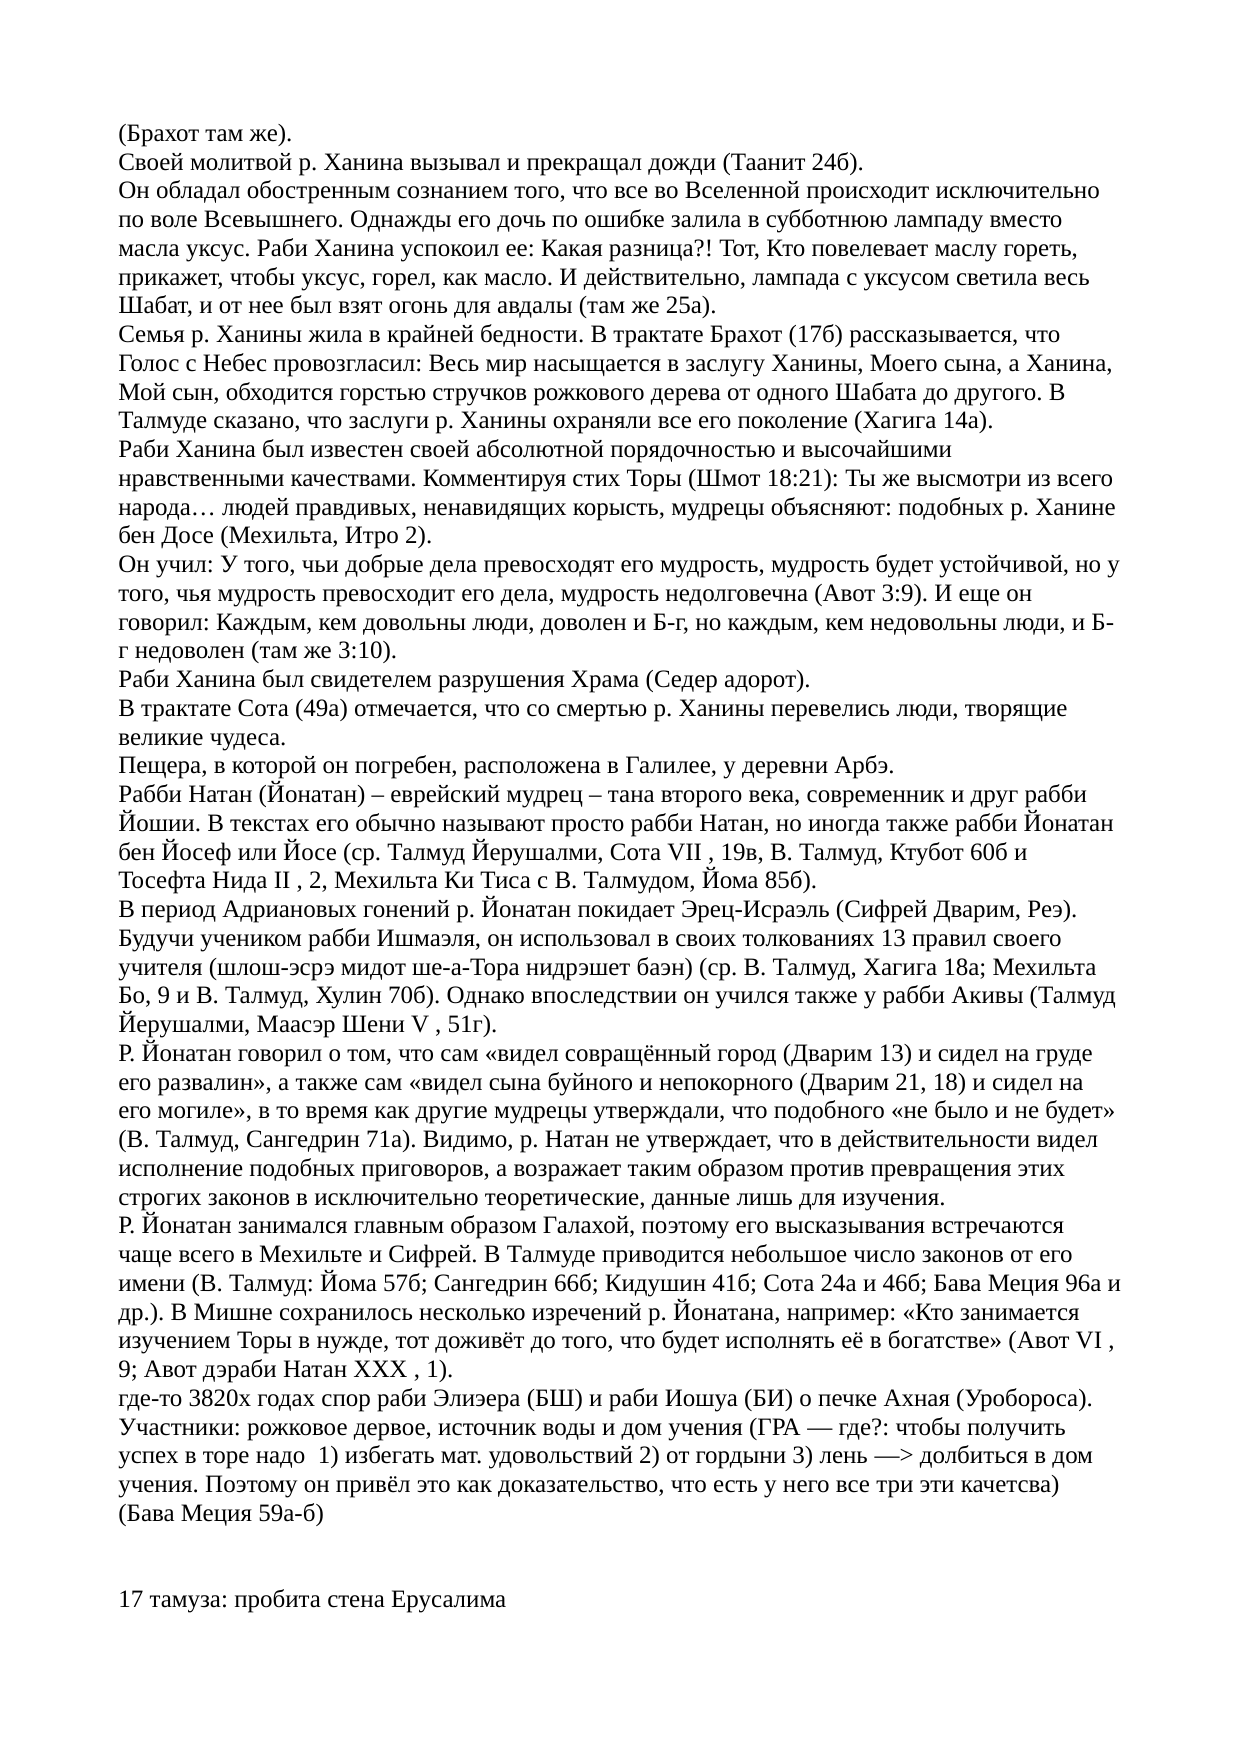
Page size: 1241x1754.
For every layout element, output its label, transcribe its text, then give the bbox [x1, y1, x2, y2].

text Рабби Натан (Йонатан) – еврейский мудрец – тана второго века, современник и друг рабби Йошии. В текстах его обычно называют просто рабби Натан, но иногда также рабби Йонатан бен Йосеф или Йосе (ср. Талмуд Йерушалми, Сота VII , 19в, В. Талмуд, Ктубот 60б и Тосефта Нида II , 2, Мехильта Ки Тиса с В. Талмудом, Йома 85б). [118, 751, 1122, 866]
text Раби Ханина был свидетелем разрушения Храма (Седер адорот). [118, 636, 1122, 664]
text Своей молитвой р. Ханина вызывал и прекращал дожди (Таанит 24б). [118, 118, 1122, 147]
text Раби Ханина был известен своей абсолютной порядочностью и высочайшими нравственными качествами. Комментируя стих Торы (Шмот 18:21): Ты же высмотри из всего народа… людей правдивых, ненавидящих корысть, мудрецы объясняют: подобных р. Ханине бен Досе (Мехильта, Итро 2). [118, 406, 1122, 521]
text 17 тамуза: пробита стена Ерусалима [118, 1556, 1122, 1584]
text В период Адриановых гонений р. Йонатан покидает Эрец-Исраэль (Сифрей Дварим, Реэ). Будучи учеником рабби Ишмаэля, он использовал в своих толкованиях 13 правил своего учителя (шлош-эсрэ мидот ше-а-Тора нидрэшет баэн) (ср. В. Талмуд, Хагига 18а; Мехильта Бо, 9 и В. Талмуд, Хулин 70б). Однако впоследствии он учился также у рабби Акивы (Талмуд Йерушалми, Маасэр Шени V , 51г). [118, 866, 1122, 1009]
text Он обладал обостренным сознанием того, что все во Вселенной происходит исключительно по воле Всевышнего. Однажды его дочь по ошибке залила в субботнюю лампаду вместо масла уксус. Раби Ханина успокоил ее: Какая разница?! Тот, Кто повелевает маслу гореть, прикажет, чтобы уксус, горел, как масло. И действительно, лампада с уксусом светила весь Шабат, и от нее был взят огонь для авдалы (там же 25а). [118, 147, 1122, 291]
text Семья р. Ханины жила в крайней бедности. В трактате Брахот (17б) рассказывается, что Голос с Небес провозгласил: Весь мир насыщается в заслугу Ханины, Моего сына, а Ханина, Мой сын, обходится горстью стручков рожкового дерева от одного Шабата до другого. В Талмуде сказано, что заслуги р. Ханины охраняли все его поколение (Хагига 14а). [118, 291, 1122, 406]
text Р. Йонатан занимался главным образом Галахой, поэтому его высказывания встречаются чаще всего в Мехильте и Сифрей. В Талмуде приводится небольшое число законов от его имени (В. Талмуд: Йома 57б; Сангедрин 66б; Кидушин 41б; Сота 24а и 46б; Бава Меция 96а и др.). В Мишне сохранилось несколько изречений р. Йонатана, например: «Кто занимается изучением Торы в нужде, тот доживёт до того, что будет исполнять её в богатстве» (Авот VI , 9; Авот дэраби Натан XXX , 1). [118, 1182, 1122, 1354]
text где-то 3820х годах спор раби Элиэера (БШ) и раби Иошуа (БИ) о печке Ахная (Уробороса). Участники: рожковое дервое, источник воды и дом учения (ГРА — где?: чтобы получить успех в торе надо 1) избегать мат. удовольствий 2) от гордыни 3) лень —> долбиться в дом учения. Поэтому он привёл это как доказательство, что есть у него все три эти качетсва) (Бава Меция 59а-б) [118, 1354, 1122, 1498]
text В трактате Сота (49а) отмечается, что со смертью р. Ханины перевелись люди, творящие великие чудеса. [118, 664, 1122, 722]
text Пещера, в которой он погребен, расположена в Галилее, у деревни Арбэ. [118, 722, 1122, 751]
text 9 ава — разрушен Второй Храм [118, 1584, 1122, 1613]
text Р. Йонатан говорил о том, что сам «видел совращённый город (Дварим 13) и сидел на груде его развалин», а также сам «видел сына буйного и непокорного (Дварим 21, 18) и сидел на его могиле», в то время как другие мудрецы утверждали, что подобного «не было и не будет» (В. Талмуд, Сангедрин 71а). Видимо, р. Натан не утверждает, что в действительности видел исполнение подобных приговоров, а возражает таким образом против превращения этих строгих законов в исключительно теоретические, данные лишь для изучения. [118, 1009, 1122, 1182]
text Он учил: У того, чьи добрые дела превосходят его мудрость, мудрость будет устойчивой, но у того, чья мудрость превосходит его дела, мудрость недолговечна (Авот 3:9). И еще он говорил: Каждым, кем довольны люди, доволен и Б-г, но каждым, кем недовольны люди, и Б-г недоволен (там же 3:10). [118, 521, 1122, 636]
